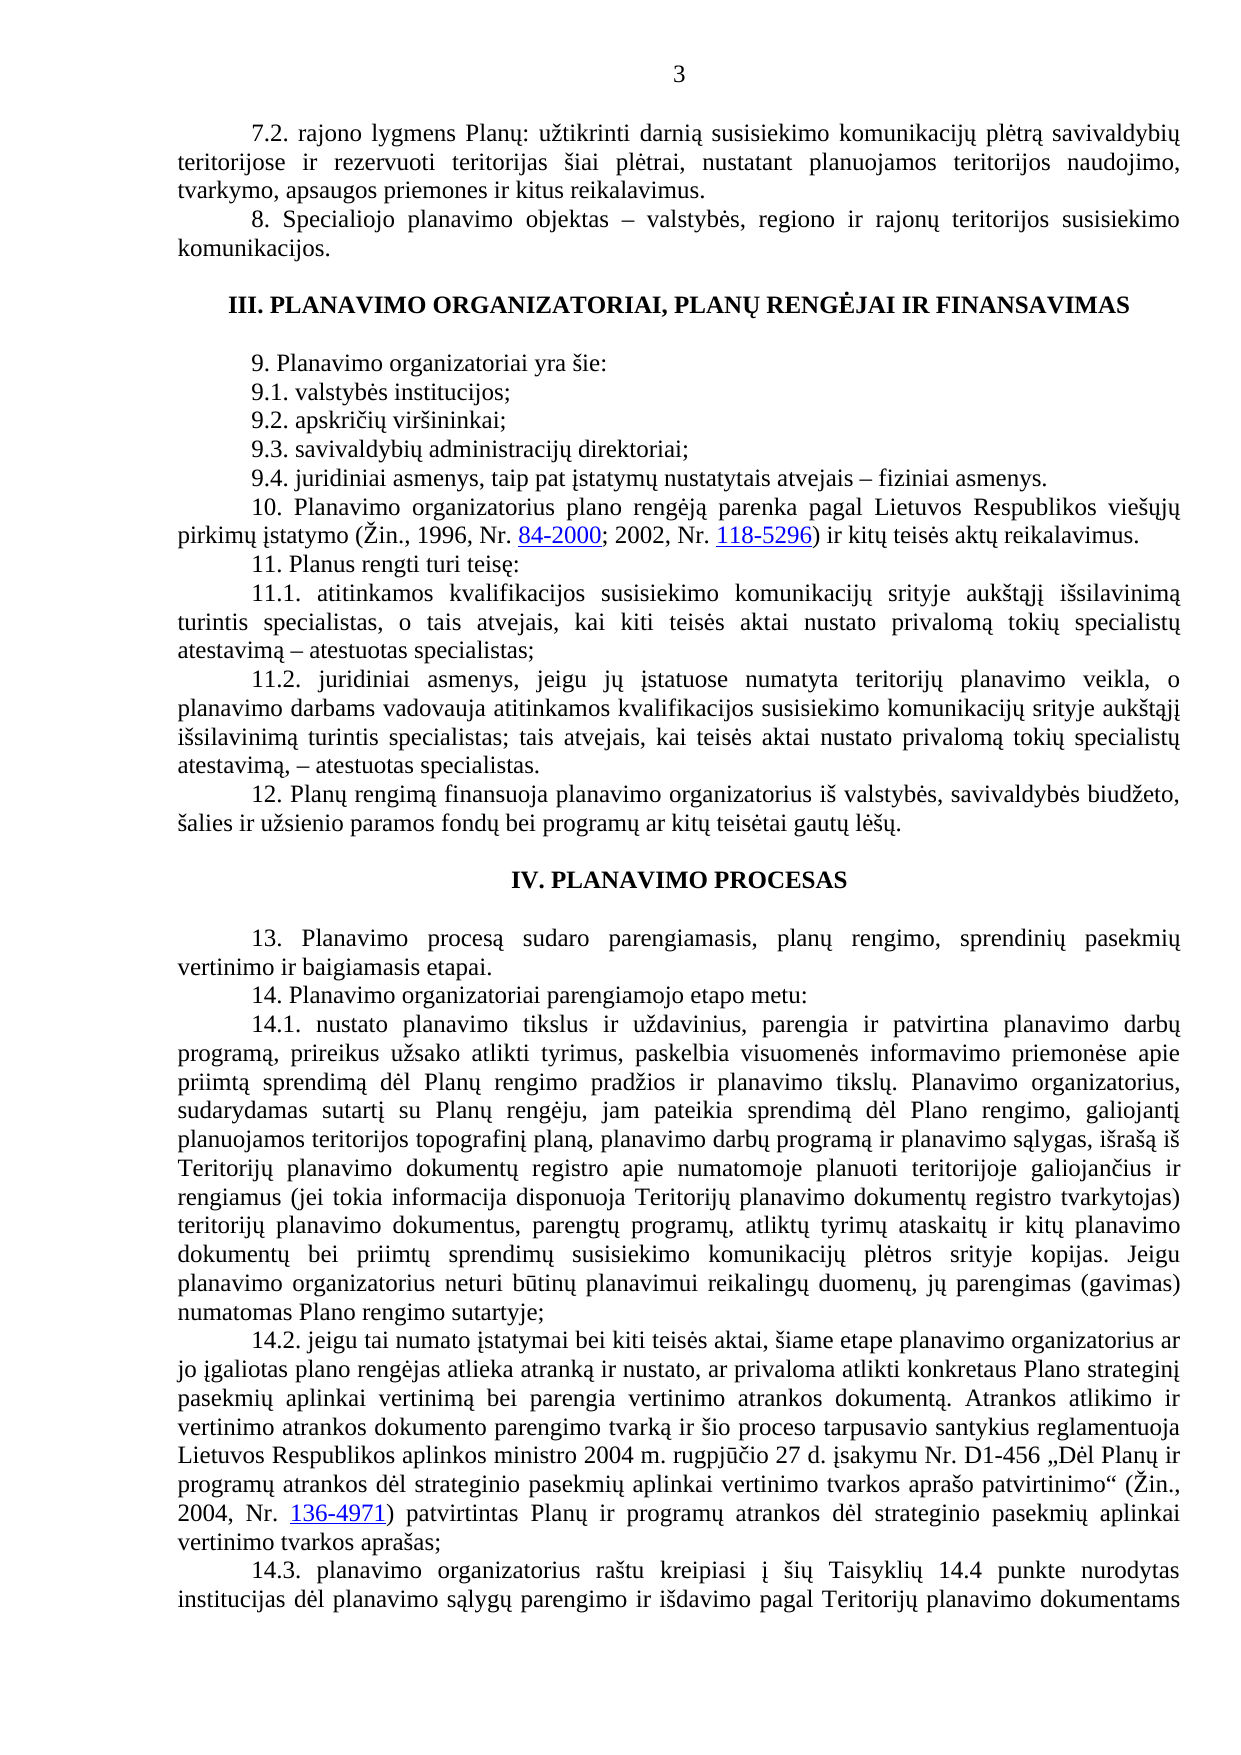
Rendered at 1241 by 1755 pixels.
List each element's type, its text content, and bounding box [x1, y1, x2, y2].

text 9.1. valstybės institucijos; [177, 377, 1181, 406]
text 9. Planavimo organizatoriai yra šie: [177, 348, 1181, 377]
text 13. Planavimo procesą sudaro parengiamasis, planų rengimo, sprendinių pasekmių vertinimo ir baigiamasis etapai. [177, 923, 1181, 981]
text 9.3. savivaldybių administracijų direktoriai; [177, 434, 1181, 463]
text IV. PLANAVIMO PROCESAS [177, 866, 1181, 894]
text 14. Planavimo organizatoriai parengiamojo etapo metu: [177, 981, 1181, 1009]
text 8. Specialiojo planavimo objektas – valstybės, regiono ir rajonų teritorijos susisiekimo komunikacijos. [177, 204, 1181, 262]
text 12. Planų rengimą finansuoja planavimo organizatorius iš valstybės, savivaldybės biudžeto, šalies ir užsienio paramos fondų bei programų ar kitų teisėtai gautų lėšų. [177, 779, 1181, 837]
text 11.1. atitinkamos kvalifikacijos susisiekimo komunikacijų srityje aukštąjį išsilavinimą turintis specialistas, o tais atvejais, kai kiti teisės aktai nustato privalomą tokių specialistų atestavimą – atestuotas specialistas; [177, 578, 1181, 664]
text 14.1. nustato planavimo tikslus ir uždavinius, parengia ir patvirtina planavimo darbų programą, prireikus užsako atlikti tyrimus, paskelbia visuomenės informavimo priemonėse apie priimtą sprendimą dėl Planų rengimo pradžios ir planavimo tikslų. Planavimo organizatorius, sudarydamas sutartį su Planų rengėju, jam pateikia sprendimą dėl Plano rengimo, galiojantį planuojamos teritorijos topografinį planą, planavimo darbų programą ir planavimo sąlygas, išrašą iš Teritorijų planavimo dokumentų registro apie numatomoje planuoti teritorijoje galiojančius ir rengiamus (jei tokia informacija disponuoja Teritorijų planavimo dokumentų registro tvarkytojas) teritorijų planavimo dokumentus, parengtų programų, atliktų tyrimų ataskaitų ir kitų planavimo dokumentų bei priimtų sprendimų susisiekimo komunikacijų plėtros srityje kopijas. Jeigu planavimo organizatorius neturi būtinų planavimui reikalingų duomenų, jų parengimas (gavimas) numatomas Plano rengimo sutartyje; [177, 1009, 1181, 1326]
text 9.4. juridiniai asmenys, taip pat įstatymų nustatytais atvejais – fiziniai asmenys. [177, 463, 1181, 492]
text 14.3. planavimo organizatorius raštu kreipiasi į šių Taisyklių 14.4 punkte nurodytas institucijas dėl planavimo sąlygų parengimo ir išdavimo pagal Teritorijų planavimo dokumentams [177, 1556, 1181, 1613]
text 11. Planus rengti turi teisę: [177, 549, 1181, 578]
text 7.2. rajono lygmens Planų: užtikrinti darnią susisiekimo komunikacijų plėtrą savivaldybių teritorijose ir rezervuoti teritorijas šiai plėtrai, nustatant planuojamos teritorijos naudojimo, tvarkymo, apsaugos priemones ir kitus reikalavimus. [177, 118, 1181, 204]
text 10. Planavimo organizatorius plano rengėją parenka pagal Lietuvos Respublikos viešųjų pirkimų įstatymo (Žin., 1996, Nr. 84-2000; 2002, Nr. 118-5296) ir kitų teisės aktų reikalavimus. [177, 492, 1181, 549]
text 14.2. jeigu tai numato įstatymai bei kiti teisės aktai, šiame etape planavimo organizatorius ar jo įgaliotas plano rengėjas atlieka atranką ir nustato, ar privaloma atlikti konkretaus Plano strateginį pasekmių aplinkai vertinimą bei parengia vertinimo atrankos dokumentą. Atrankos atlikimo ir vertinimo atrankos dokumento parengimo tvarką ir šio proceso tarpusavio santykius reglamentuoja Lietuvos Respublikos aplinkos ministro 2004 m. rugpjūčio 27 d. įsakymu Nr. D1-456 „Dėl Planų ir programų atrankos dėl strateginio pasekmių aplinkai vertinimo tvarkos aprašo patvirtinimo“ (Žin., 2004, Nr. 136-4971) patvirtintas Planų ir programų atrankos dėl strateginio pasekmių aplinkai vertinimo tvarkos aprašas; [177, 1326, 1181, 1556]
text 11.2. juridiniai asmenys, jeigu jų įstatuose numatyta teritorijų planavimo veikla, o planavimo darbams vadovauja atitinkamos kvalifikacijos susisiekimo komunikacijų srityje aukštąjį išsilavinimą turintis specialistas; tais atvejais, kai teisės aktai nustato privalomą tokių specialistų atestavimą, – atestuotas specialistas. [177, 664, 1181, 779]
text III. PLANAVIMO ORGANIZATORIAI, PLANŲ RENGĖJAI IR FINANSAVIMAS [177, 291, 1181, 319]
text 9.2. apskričių viršininkai; [177, 406, 1181, 434]
